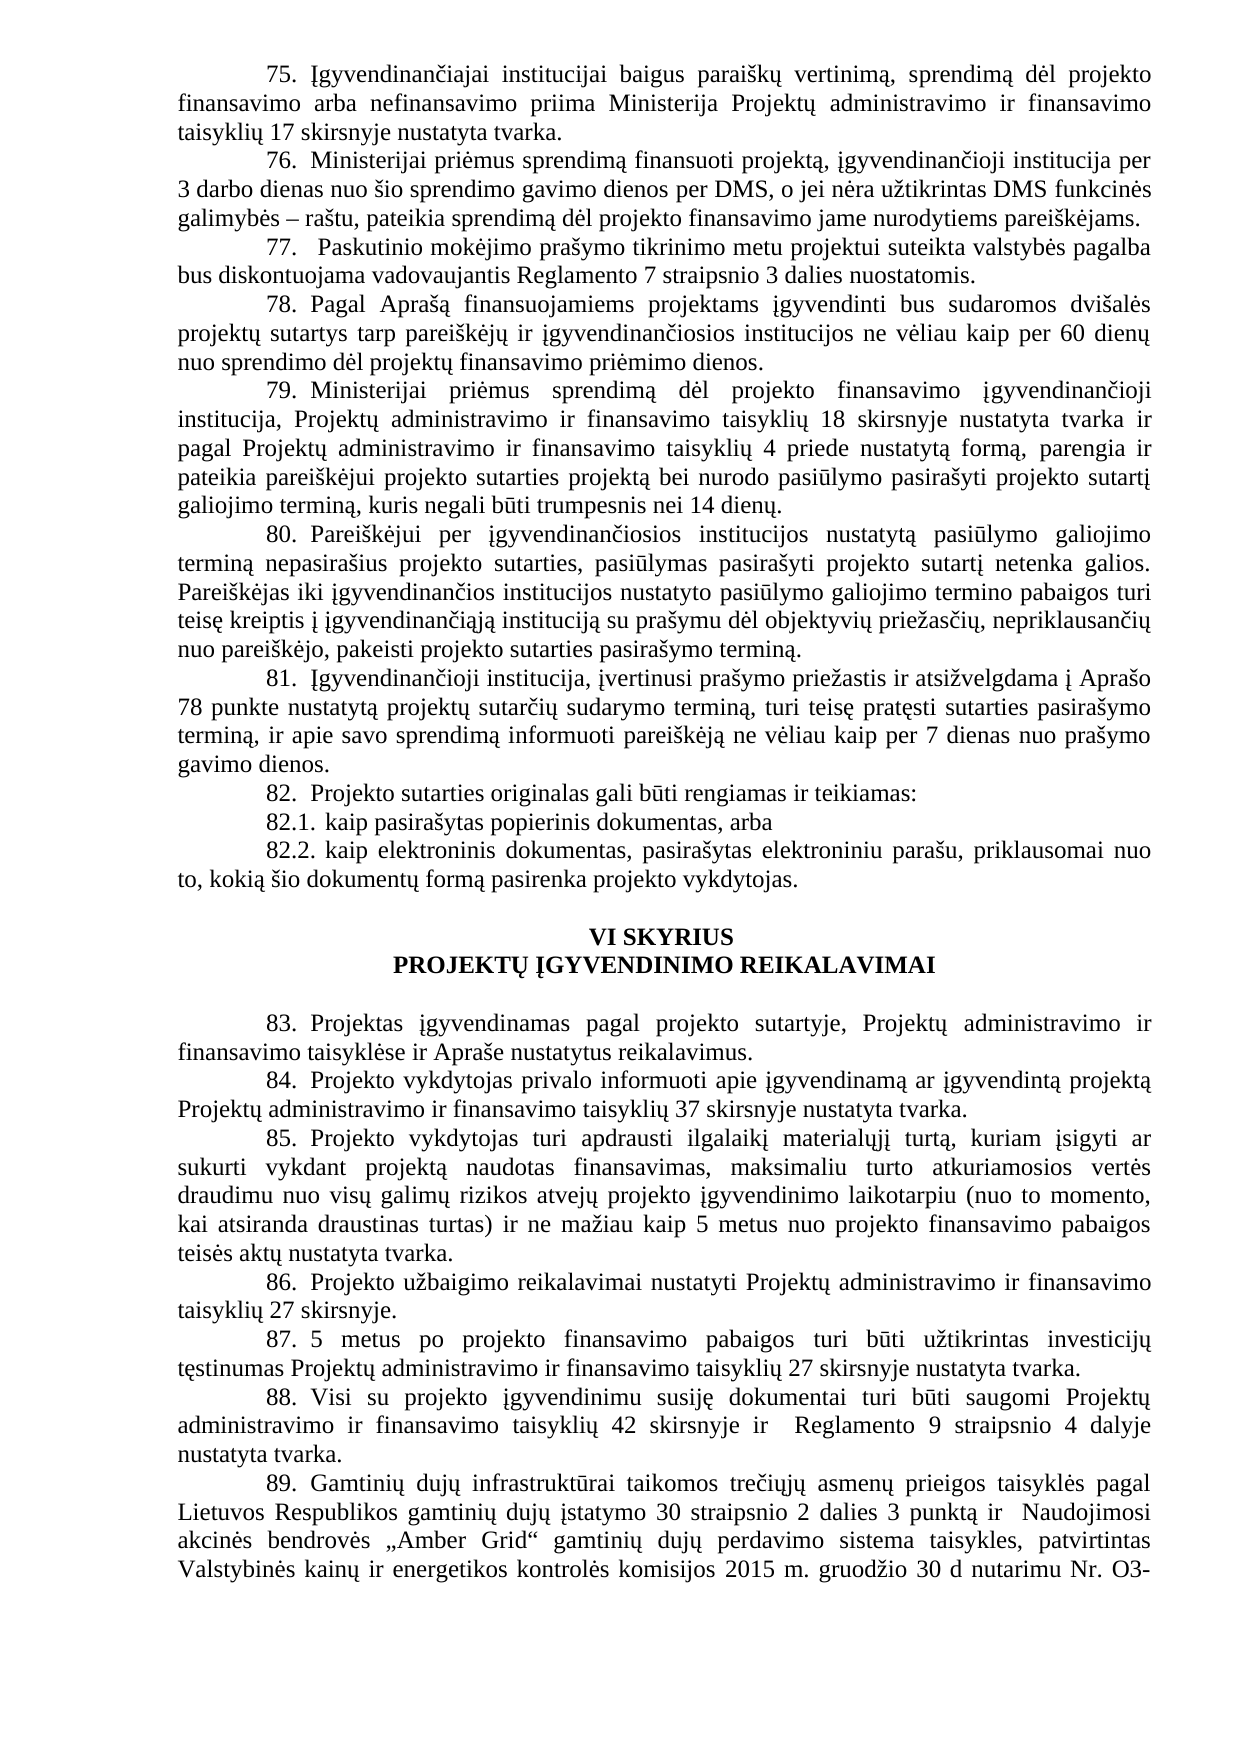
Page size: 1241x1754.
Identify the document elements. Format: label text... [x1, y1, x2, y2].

text 82.1. kaip pasirašytas popierinis dokumentas, arba [177, 807, 1152, 835]
text 81. Įgyvendinančioji institucija, įvertinusi prašymo priežastis ir atsižvelgdama į Aprašo 78 punkte nustatytą projektų sutarčių sudarymo terminą, turi teisę pratęsti sutarties pasirašymo terminą, ir apie savo sprendimą informuoti pareiškėją ne vėliau kaip per 7 dienas nuo prašymo gavimo dienos. [177, 663, 1152, 778]
text VI SKYRIUS [177, 922, 1152, 950]
text 76. Ministerijai priėmus sprendimą finansuoti projektą, įgyvendinančioji institucija per 3 darbo dienas nuo šio sprendimo gavimo dienos per DMS, o jei nėra užtikrintas DMS funkcinės galimybės – raštu, pateikia sprendimą dėl projekto finansavimo jame nurodytiems pareiškėjams. [177, 145, 1152, 232]
text 88. Visi su projekto įgyvendinimu susiję dokumentai turi būti saugomi Projektų administravimo ir finansavimo taisyklių 42 skirsnyje ir Reglamento 9 straipsnio 4 dalyje nustatyta tvarka. [177, 1382, 1152, 1468]
text 82. Projekto sutarties originalas gali būti rengiamas ir teikiamas: [177, 778, 1152, 807]
text 85. Projekto vykdytojas turi apdrausti ilgalaikį materialųjį turtą, kuriam įsigyti ar sukurti vykdant projektą naudotas finansavimas, maksimaliu turto atkuriamosios vertės draudimu nuo visų galimų rizikos atvejų projekto įgyvendinimo laikotarpiu (nuo to momento, kai atsiranda draustinas turtas) ir ne mažiau kaip 5 metus nuo projekto finansavimo pabaigos teisės aktų nustatyta tvarka. [177, 1123, 1152, 1267]
text 83. Projektas įgyvendinamas pagal projekto sutartyje, Projektų administravimo ir finansavimo taisyklėse ir Apraše nustatytus reikalavimus. [177, 1008, 1152, 1065]
text 78. Pagal Aprašą finansuojamiems projektams įgyvendinti bus sudaromos dvišalės projektų sutartys tarp pareiškėjų ir įgyvendinančiosios institucijos ne vėliau kaip per 60 dienų nuo sprendimo dėl projektų finansavimo priėmimo dienos. [177, 289, 1152, 375]
text 77. Paskutinio mokėjimo prašymo tikrinimo metu projektui suteikta valstybės pagalba bus diskontuojama vadovaujantis Reglamento 7 straipsnio 3 dalies nuostatomis. [177, 232, 1152, 289]
text 87. 5 metus po projekto finansavimo pabaigos turi būti užtikrintas investicijų tęstinumas Projektų administravimo ir finansavimo taisyklių 27 skirsnyje nustatyta tvarka. [177, 1324, 1152, 1382]
text 80. Pareiškėjui per įgyvendinančiosios institucijos nustatytą pasiūlymo galiojimo terminą nepasirašius projekto sutarties, pasiūlymas pasirašyti projekto sutartį netenka galios. Pareiškėjas iki įgyvendinančios institucijos nustatyto pasiūlymo galiojimo termino pabaigos turi teisę kreiptis į įgyvendinančiąją instituciją su prašymu dėl objektyvių priežasčių, nepriklausančių nuo pareiškėjo, pakeisti projekto sutarties pasirašymo terminą. [177, 519, 1152, 663]
text 86. Projekto užbaigimo reikalavimai nustatyti Projektų administravimo ir finansavimo taisyklių 27 skirsnyje. [177, 1267, 1152, 1324]
text 89. Gamtinių dujų infrastruktūrai taikomos trečiųjų asmenų prieigos taisyklės pagal Lietuvos Respublikos gamtinių dujų įstatymo 30 straipsnio 2 dalies 3 punktą ir Naudojimosi akcinės bendrovės „Amber Grid“ gamtinių dujų perdavimo sistema taisykles, patvirtintas Valstybinės kainų ir energetikos kontrolės komisijos 2015 m. gruodžio 30 d nutarimu Nr. O3- [177, 1468, 1152, 1583]
text PROJEKTŲ ĮGYVENDINIMO REIKALAVIMAI [177, 950, 1152, 979]
text 79. Ministerijai priėmus sprendimą dėl projekto finansavimo įgyvendinančioji institucija, Projektų administravimo ir finansavimo taisyklių 18 skirsnyje nustatyta tvarka ir pagal Projektų administravimo ir finansavimo taisyklių 4 priede nustatytą formą, parengia ir pateikia pareiškėjui projekto sutarties projektą bei nurodo pasiūlymo pasirašyti projekto sutartį galiojimo terminą, kuris negali būti trumpesnis nei 14 dienų. [177, 375, 1152, 519]
text 82.2. kaip elektroninis dokumentas, pasirašytas elektroniniu parašu, priklausomai nuo to, kokią šio dokumentų formą pasirenka projekto vykdytojas. [177, 835, 1152, 893]
text 84. Projekto vykdytojas privalo informuoti apie įgyvendinamą ar įgyvendintą projektą Projektų administravimo ir finansavimo taisyklių 37 skirsnyje nustatyta tvarka. [177, 1065, 1152, 1123]
text 75. Įgyvendinančiajai institucijai baigus paraiškų vertinimą, sprendimą dėl projekto finansavimo arba nefinansavimo priima Ministerija Projektų administravimo ir finansavimo taisyklių 17 skirsnyje nustatyta tvarka. [177, 59, 1152, 145]
